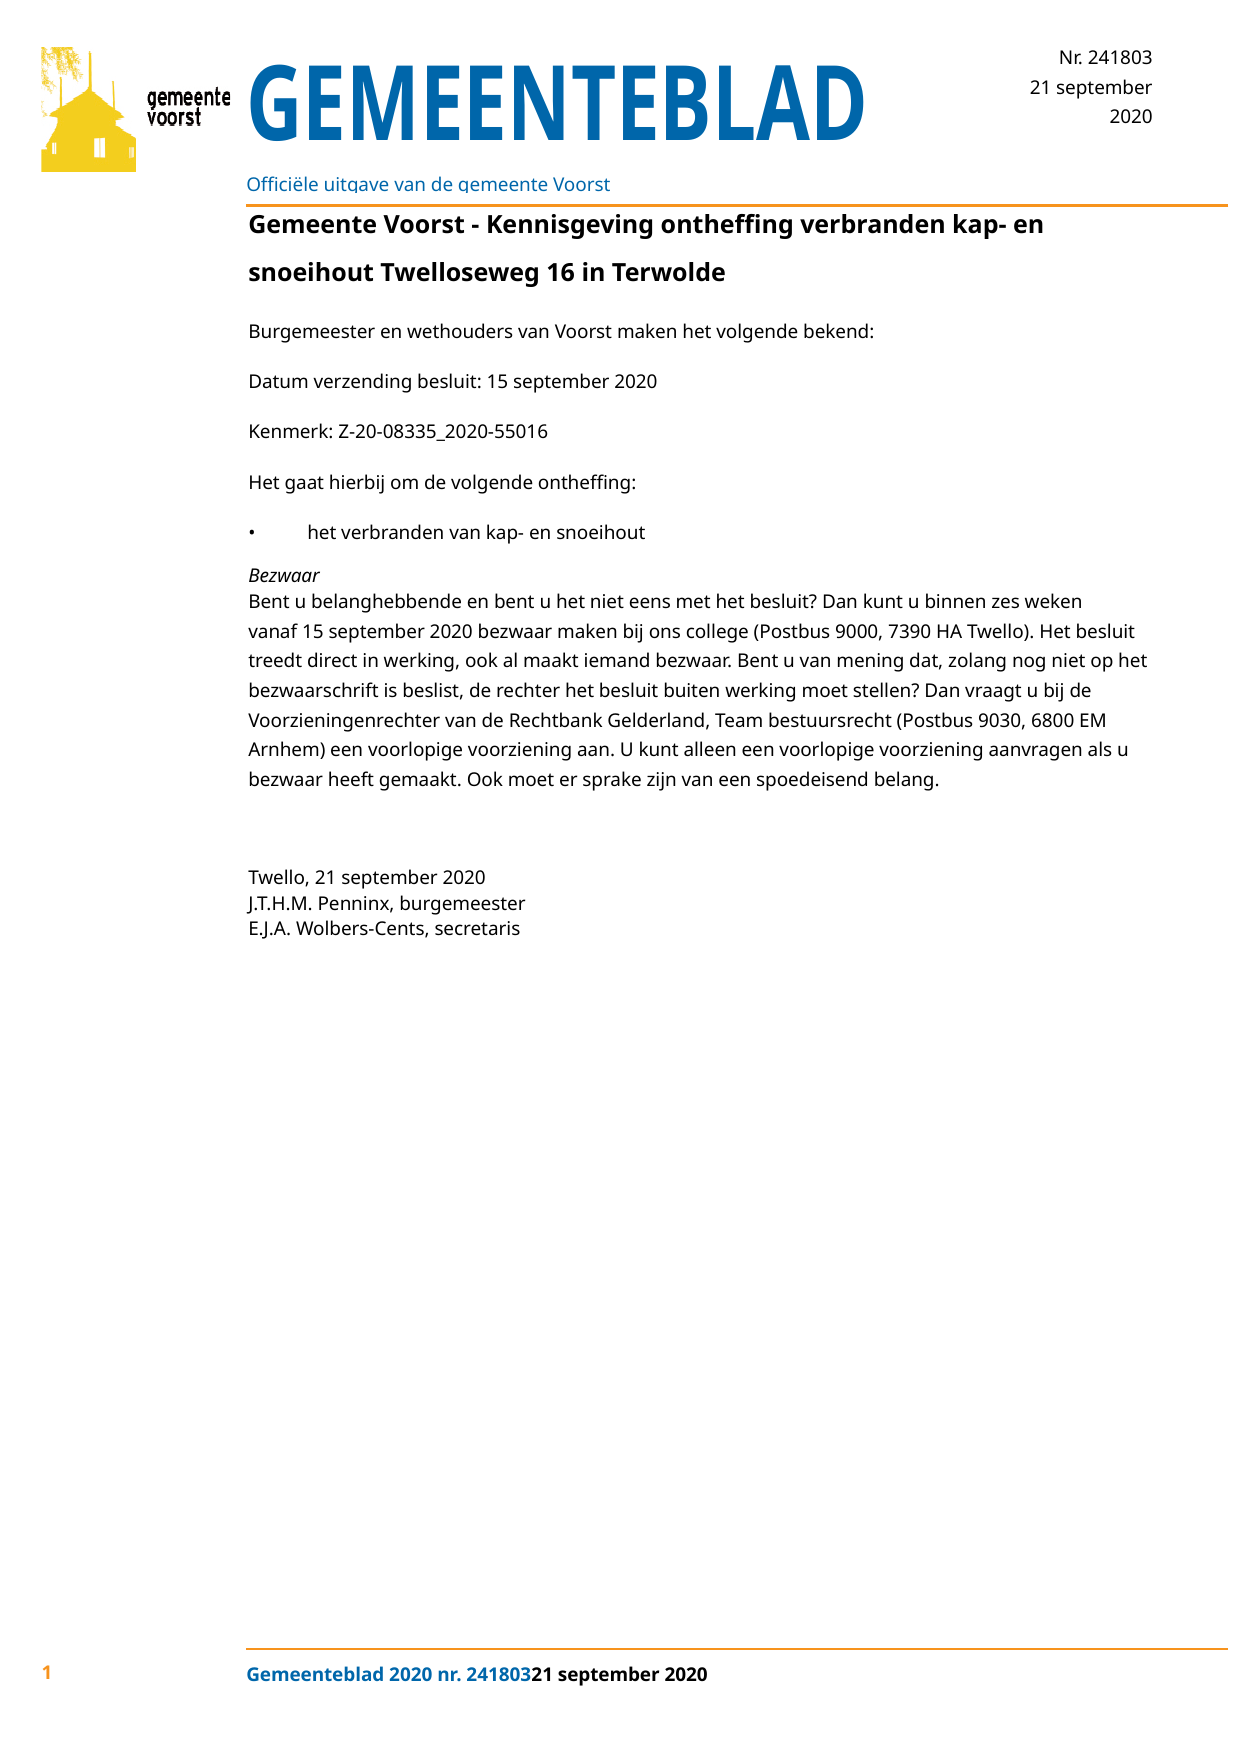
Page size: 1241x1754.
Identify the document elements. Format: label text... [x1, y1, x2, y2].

picture [41, 47, 231, 172]
list het verbranden van kap- en snoeihout [248, 519, 1152, 545]
text E.J.A. Wolbers-Cents, secretaris [248, 916, 1152, 941]
text Kenmerk: Z-20-08335_2020-55016 [248, 419, 1152, 444]
text Bent u belanghebbende en bent u het niet eens met het besluit? Dan kunt u binnen zes weken vanaf 15 september 2020 bezwaar maken bij ons college (Postbus 9000, 7390 HA Twello). Het besluit treedt direct in werking, ook al maakt iemand bezwaar. Bent u van mening dat, zolang nog niet op het bezwaarschrift is beslist, de rechter het besluit buiten werking moet stellen? Dan vraagt u bij de Voorzieningenrechter van de Rechtbank Gelderland, Team bestuursrecht (Postbus 9030, 6800 EM Arnhem) een voorlopige voorziening aan. U kunt alleen een voorlopige voorziening aanvragen als u bezwaar heeft gemaakt. Ook moet er sprake zijn van een spoedeisend belang. [248, 588, 1152, 792]
text Bezwaar [248, 563, 1152, 588]
text J.T.H.M. Penninx, burgemeester [248, 890, 1152, 916]
text Burgemeester en wethouders van Voorst maken het volgende bekend: [248, 318, 1152, 344]
text Gemeente Voorst - Kennisgeving ontheffing verbranden kap- en snoeihout Twelloseweg 16 in Terwolde [248, 207, 1152, 288]
text Het gaat hierbij om de volgende ontheffing: [248, 469, 1152, 495]
text Twello, 21 september 2020 [248, 864, 1152, 890]
text Datum verzending besluit: 15 september 2020 [248, 368, 1152, 394]
